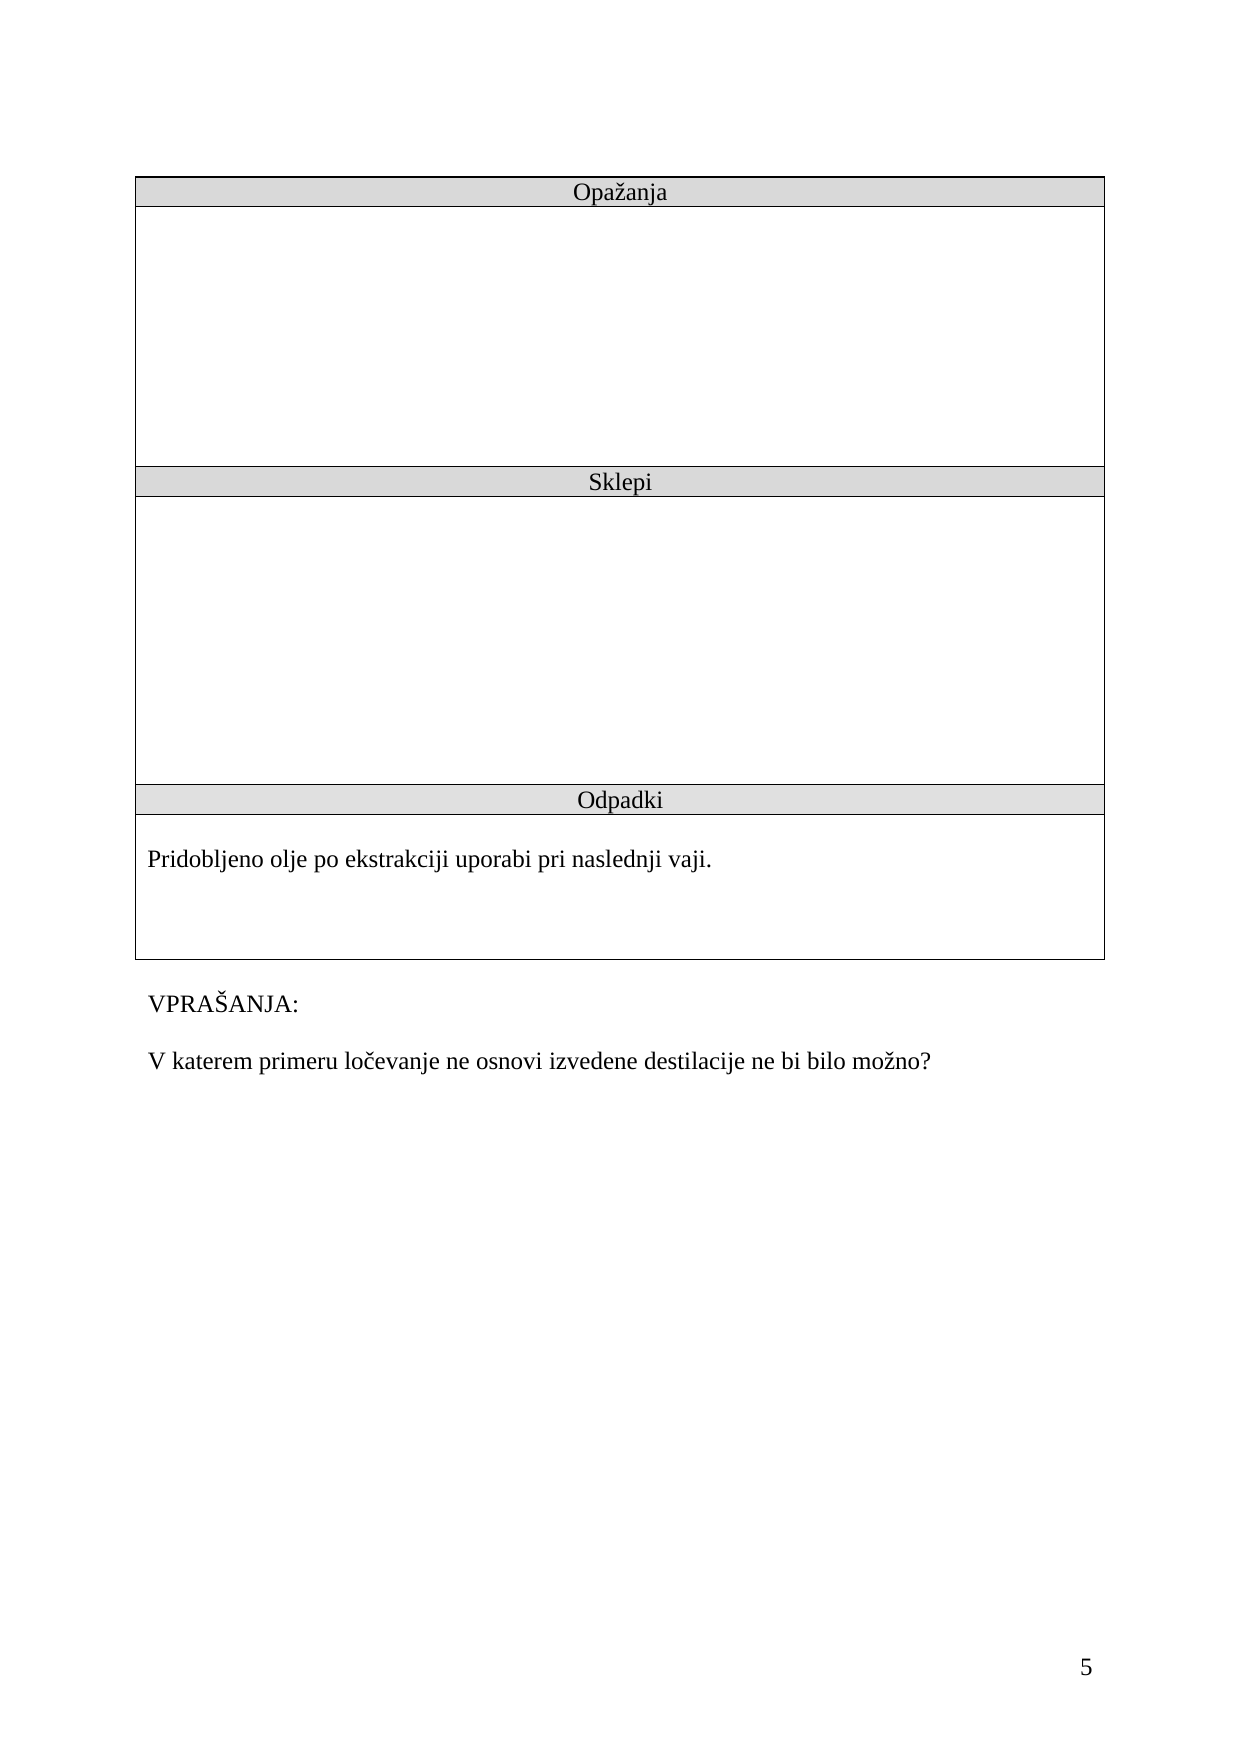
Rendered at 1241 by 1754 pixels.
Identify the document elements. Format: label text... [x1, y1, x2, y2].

table_cell Pridobljeno olje po ekstrakciji uporabi pri naslednji vaji. [136, 815, 1104, 959]
table_header Opažanja [136, 178, 1104, 206]
text VPRAŠANJA: [148, 989, 1093, 1017]
table_cell Sklepi [136, 467, 1104, 496]
table_cell [136, 497, 1104, 784]
table_cell Odpadki [136, 785, 1104, 814]
table_cell [136, 207, 1104, 466]
text V katerem primeru ločevanje ne osnovi izvedene destilacije ne bi bilo možno? [148, 1046, 1093, 1075]
